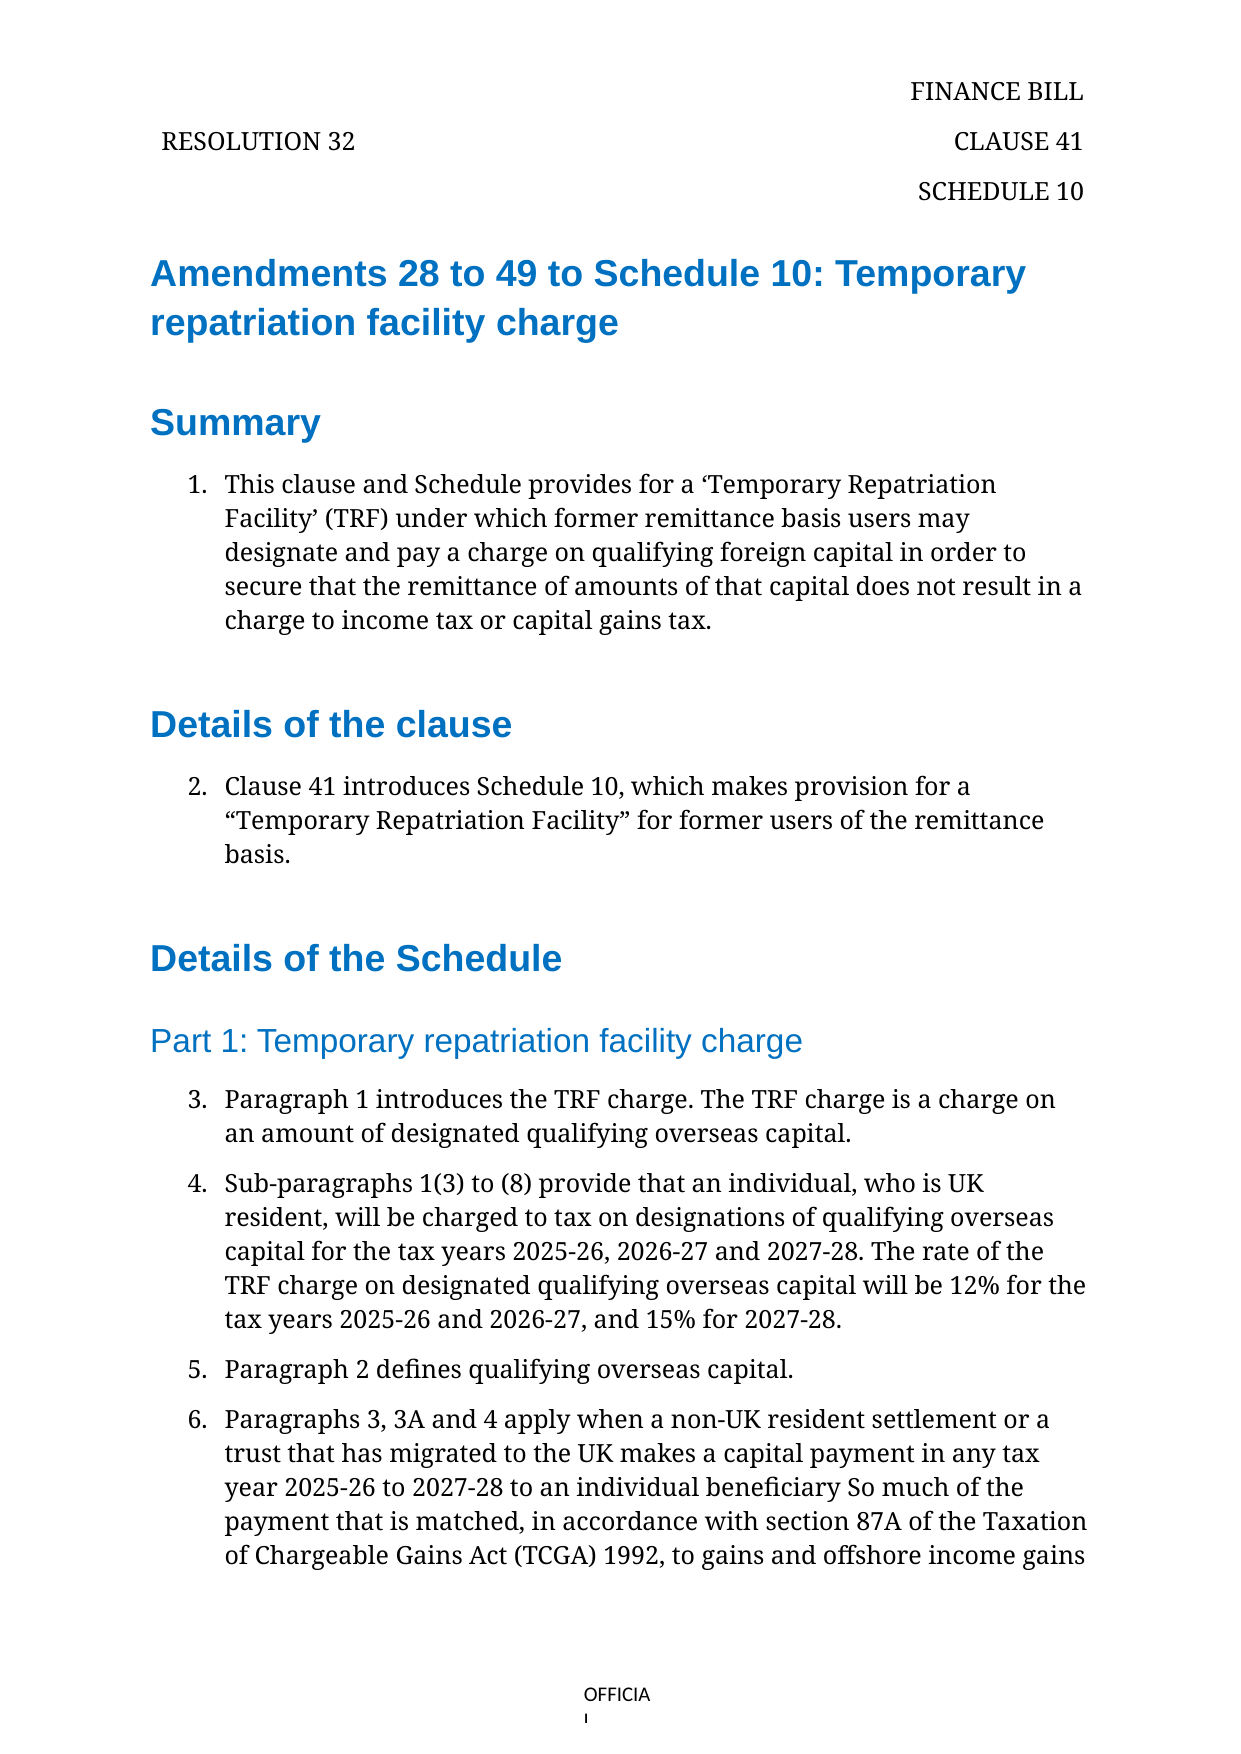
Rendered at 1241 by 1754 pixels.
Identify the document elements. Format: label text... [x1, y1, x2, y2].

subtitle Details of the Schedule [150, 936, 1090, 979]
list Paragraph 2 defines qualifying overseas capital. [187, 1352, 1090, 1386]
subtitle Amendments 28 to 49 to Schedule 10: Temporary repatriation facility charge [150, 251, 1090, 343]
list Paragraph 1 introduces the TRF charge. The TRF charge is a charge on an amount of designated qualifying overseas capital. [187, 1082, 1090, 1150]
list Sub-paragraphs 1(3) to (8) provide that an individual, who is UK resident, will be charged to tax on designations of qualifying overseas capital for the tax years 2025-26, 2026-27 and 2027-28. The rate of the TRF charge on designated qualifying overseas capital will be 12% for the tax years 2025-26 and 2026-27, and 15% for 2027-28. [187, 1166, 1090, 1336]
subtitle Summary [150, 400, 1090, 443]
subtitle Details of the clause [150, 702, 1090, 745]
subtitle Part 1: Temporary repatriation facility charge [150, 1021, 1090, 1060]
list Clause 41 introduces Schedule 10, which makes provision for a “Temporary Repatriation Facility” for former users of the remittance basis. [187, 768, 1090, 871]
list This clause and Schedule provides for a ‘Temporary Repatriation Facility’ (TRF) under which former remittance basis users may designate and pay a charge on qualifying foreign capital in order to secure that the remittance of amounts of that capital does not result in a charge to income tax or capital gains tax. [187, 466, 1090, 637]
list Paragraphs 3, 3A and 4 apply when a non-UK resident settlement or a trust that has migrated to the UK makes a capital payment in any tax year 2025-26 to 2027-28 to an individual beneficiary So much of the payment that is matched, in accordance with section 87A of the Taxation of Chargeable Gains Act (TCGA) 1992, to gains and offshore income gains [187, 1401, 1090, 1572]
